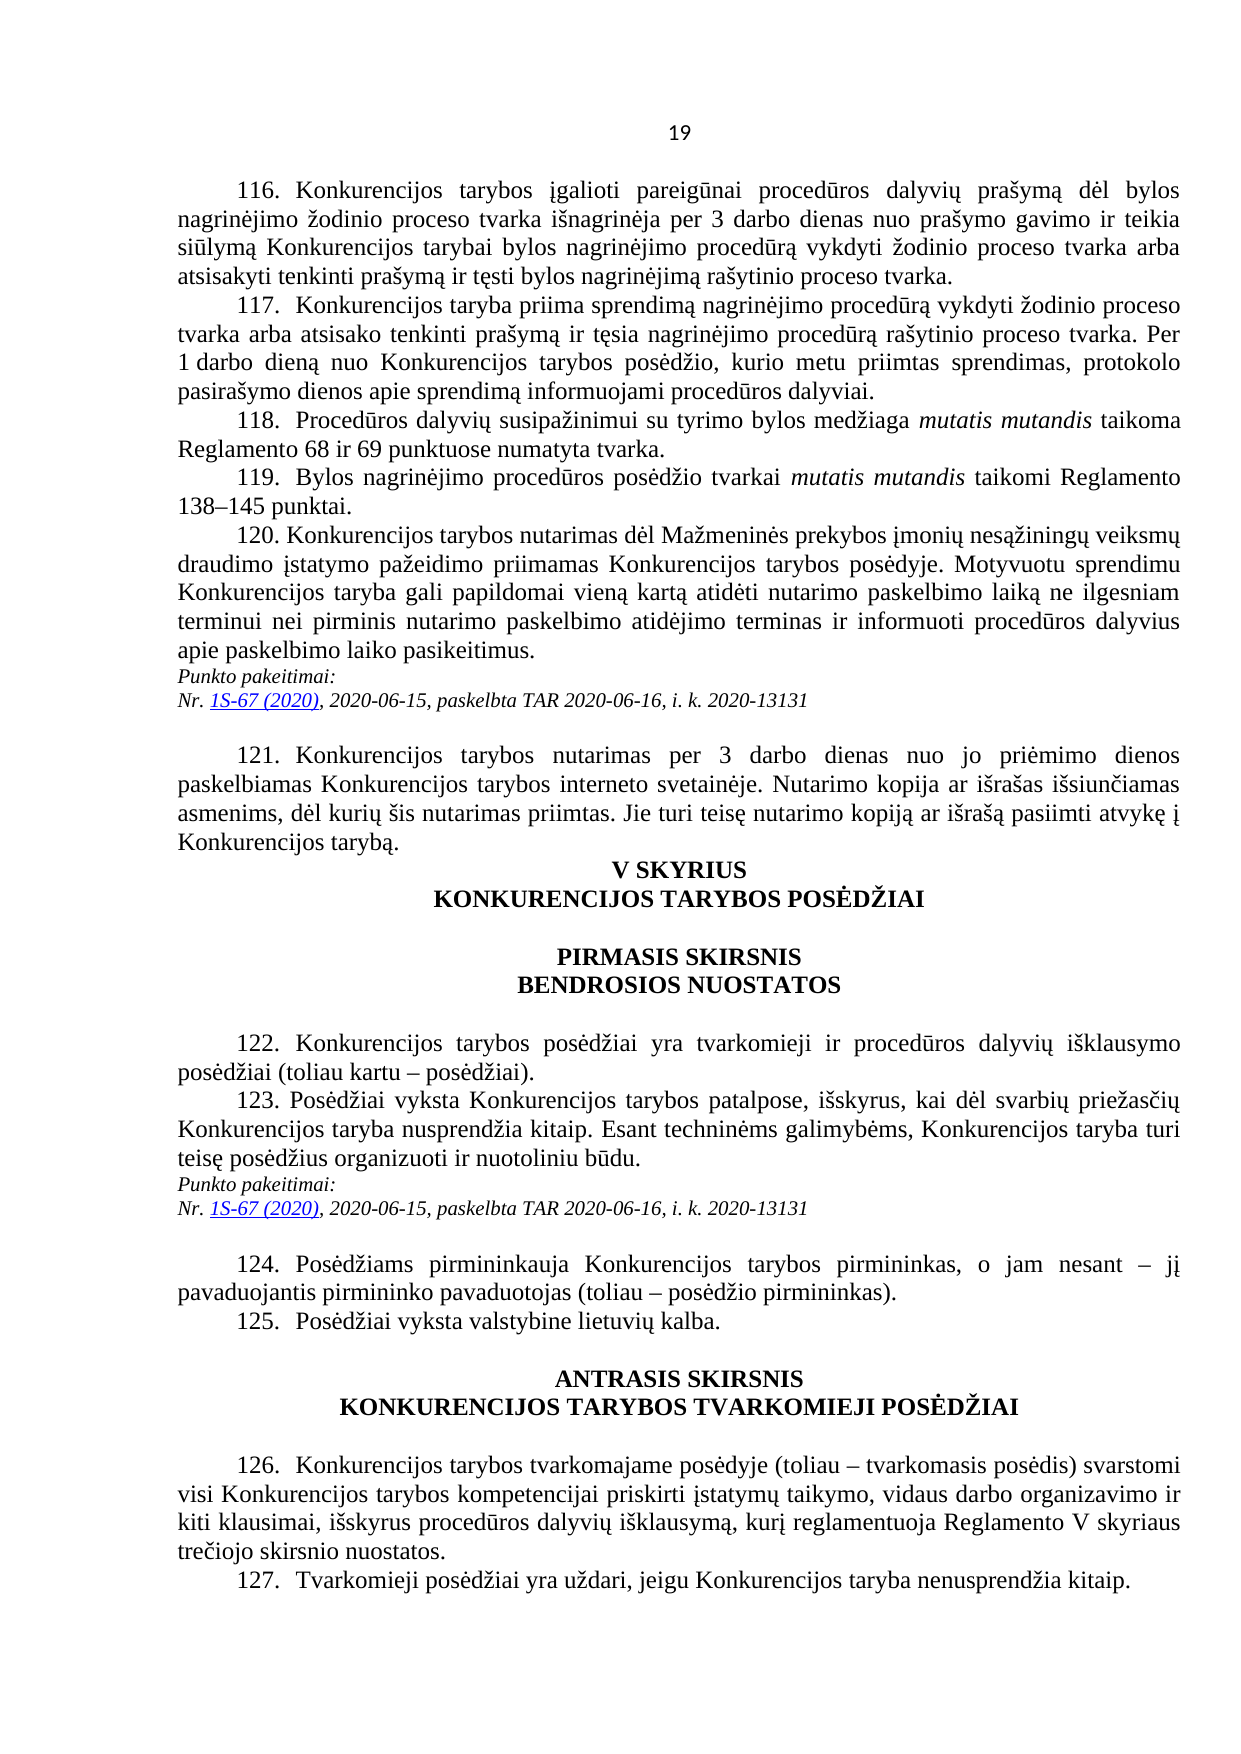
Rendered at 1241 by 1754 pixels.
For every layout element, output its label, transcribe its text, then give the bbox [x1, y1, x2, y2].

text KONKURENCIJOS TARYBOS POSĖDŽIAI [177, 884, 1181, 913]
text 122. Konkurencijos tarybos posėdžiai yra tvarkomieji ir procedūros dalyvių išklausymo posėdžiai (toliau kartu – posėdžiai). [177, 1028, 1181, 1086]
text 116. Konkurencijos tarybos įgalioti pareigūnai procedūros dalyvių prašymą dėl bylos nagrinėjimo žodinio proceso tvarka išnagrinėja per 3 darbo dienas nuo prašymo gavimo ir teikia siūlymą Konkurencijos tarybai bylos nagrinėjimo procedūrą vykdyti žodinio proceso tvarka arba atsisakyti tenkinti prašymą ir tęsti bylos nagrinėjimą rašytinio proceso tvarka. [177, 175, 1181, 290]
text 123. Posėdžiai vyksta Konkurencijos tarybos patalpose, išskyrus, kai dėl svarbių priežasčių Konkurencijos taryba nusprendžia kitaip. Esant techninėms galimybėms, Konkurencijos taryba turi teisę posėdžius organizuoti ir nuotoliniu būdu. [177, 1086, 1181, 1172]
text Punkto pakeitimai: [177, 1172, 1181, 1196]
text 119. Bylos nagrinėjimo procedūros posėdžio tvarkai mutatis mutandis taikomi Reglamento 138–145 punktai. [177, 462, 1181, 520]
text PIRMASIS SKIRSNIS [177, 942, 1181, 971]
text Nr. 1S-67 (2020), 2020-06-15, paskelbta TAR 2020-06-16, i. k. 2020-13131 [177, 688, 1181, 712]
text 117. Konkurencijos taryba priima sprendimą nagrinėjimo procedūrą vykdyti žodinio proceso tvarka arba atsisako tenkinti prašymą ir tęsia nagrinėjimo procedūrą rašytinio proceso tvarka. Per 1 darbo dieną nuo Konkurencijos tarybos posėdžio, kurio metu priimtas sprendimas, protokolo pasirašymo dienos apie sprendimą informuojami procedūros dalyviai. [177, 290, 1181, 405]
text Punkto pakeitimai: [177, 664, 1181, 688]
text 125. Posėdžiai vyksta valstybine lietuvių kalba. [177, 1306, 1181, 1335]
text BENDROSIOS NUOSTATOS [177, 971, 1181, 999]
text 118. Procedūros dalyvių susipažinimui su tyrimo bylos medžiaga mutatis mutandis taikoma Reglamento 68 ir 69 punktuose numatyta tvarka. [177, 405, 1181, 462]
text 124. Posėdžiams pirmininkauja Konkurencijos tarybos pirmininkas, o jam nesant – jį pavaduojantis pirmininko pavaduotojas (toliau – posėdžio pirmininkas). [177, 1249, 1181, 1306]
text KONKURENCIJOS TARYBOS TVARKOMIEJI POSĖDŽIAI [177, 1392, 1181, 1421]
text V SKYRIUS [177, 856, 1181, 884]
text Nr. 1S-67 (2020), 2020-06-15, paskelbta TAR 2020-06-16, i. k. 2020-13131 [177, 1196, 1181, 1220]
text 126. Konkurencijos tarybos tvarkomajame posėdyje (toliau – tvarkomasis posėdis) svarstomi visi Konkurencijos tarybos kompetencijai priskirti įstatymų taikymo, vidaus darbo organizavimo ir kiti klausimai, išskyrus procedūros dalyvių išklausymą, kurį reglamentuoja Reglamento V skyriaus trečiojo skirsnio nuostatos. [177, 1450, 1181, 1565]
text 127. Tvarkomieji posėdžiai yra uždari, jeigu Konkurencijos taryba nenusprendžia kitaip. [177, 1565, 1181, 1594]
text ANTRASIS SKIRSNIS [177, 1364, 1181, 1392]
text 121. Konkurencijos tarybos nutarimas per 3 darbo dienas nuo jo priėmimo dienos paskelbiamas Konkurencijos tarybos interneto svetainėje. Nutarimo kopija ar išrašas išsiunčiamas asmenims, dėl kurių šis nutarimas priimtas. Jie turi teisę nutarimo kopiją ar išrašą pasiimti atvykę į Konkurencijos tarybą. [177, 741, 1181, 856]
text 120. Konkurencijos tarybos nutarimas dėl Mažmeninės prekybos įmonių nesąžiningų veiksmų draudimo įstatymo pažeidimo priimamas Konkurencijos tarybos posėdyje. Motyvuotu sprendimu Konkurencijos taryba gali papildomai vieną kartą atidėti nutarimo paskelbimo laiką ne ilgesniam terminui nei pirminis nutarimo paskelbimo atidėjimo terminas ir informuoti procedūros dalyvius apie paskelbimo laiko pasikeitimus. [177, 520, 1181, 664]
